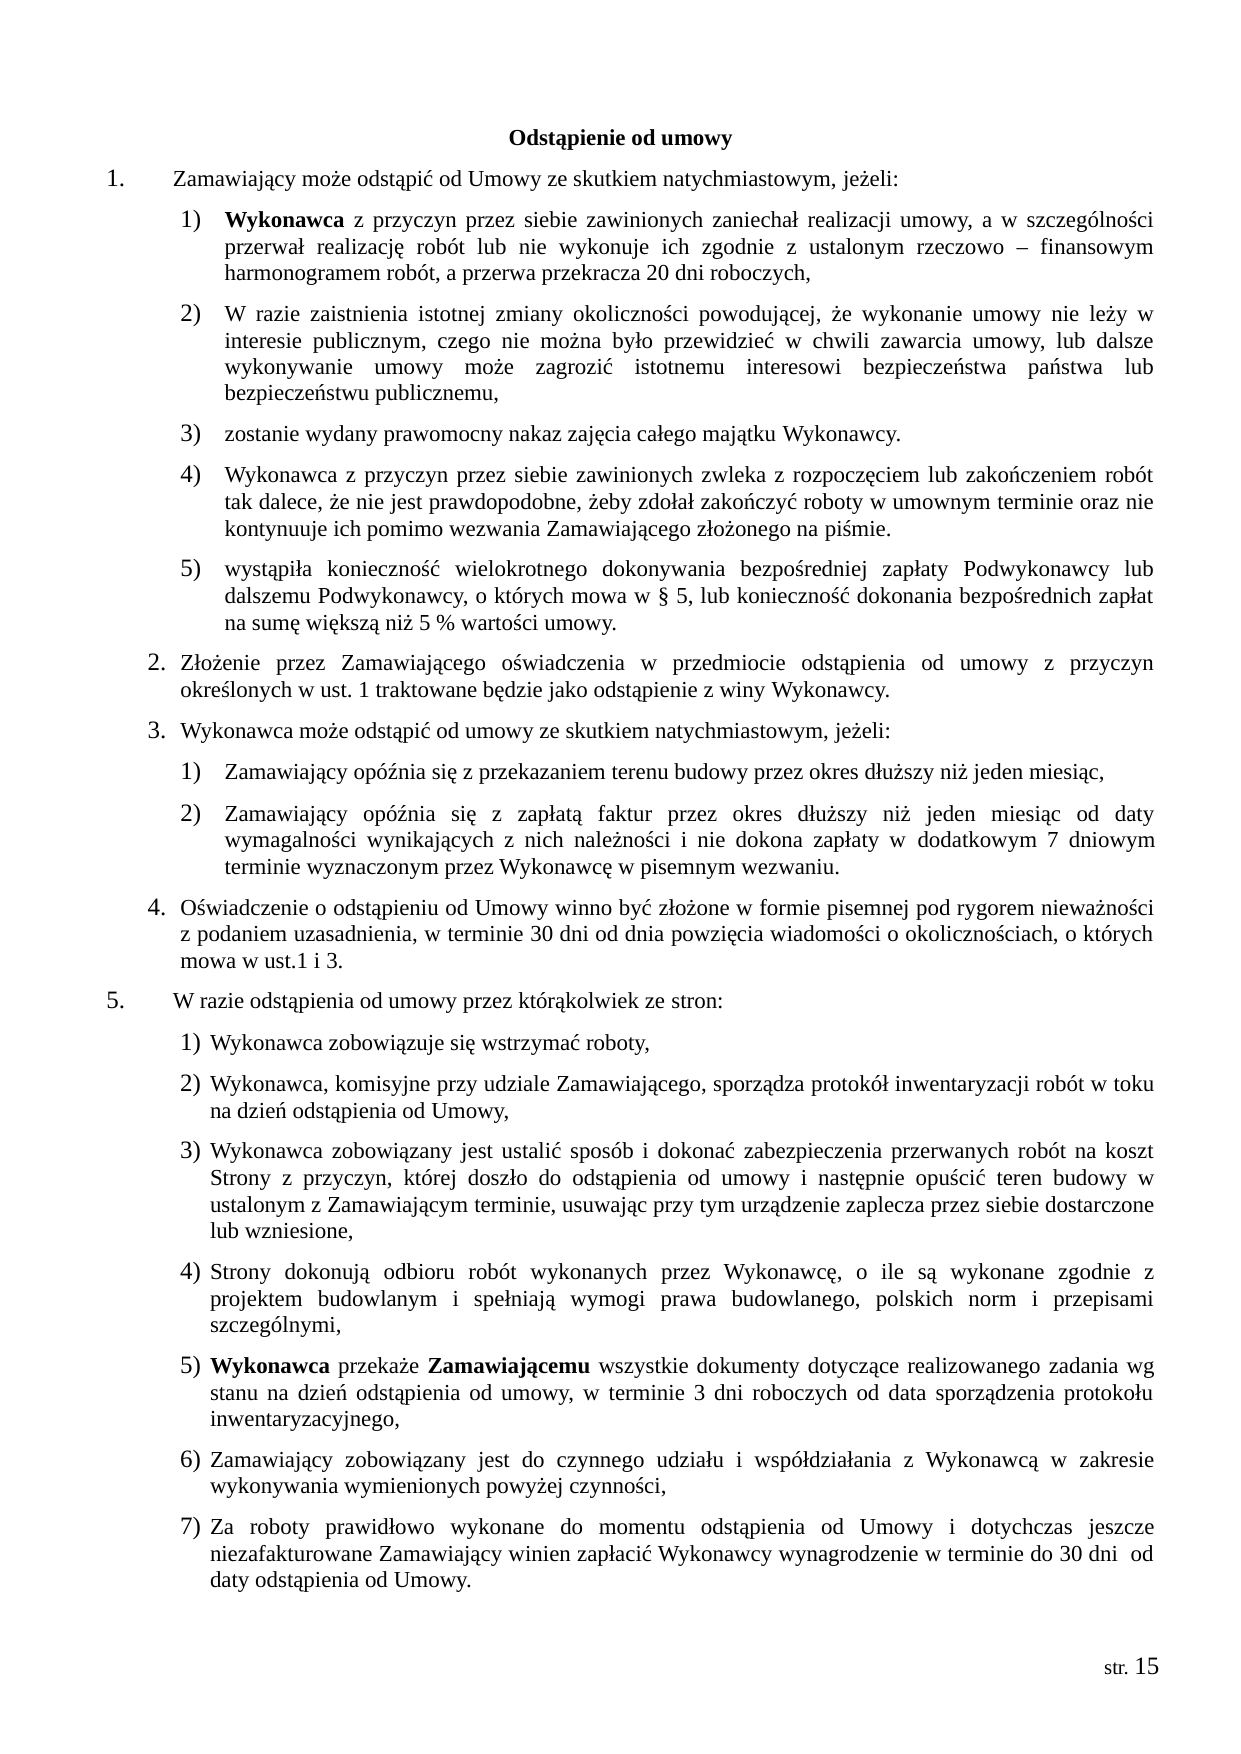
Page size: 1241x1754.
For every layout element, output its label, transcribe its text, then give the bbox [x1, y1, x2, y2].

list Oświadczenie o odstąpieniu od Umowy winno być złożone w formie pisemnej pod rygorem nieważności z podaniem uzasadnienia, w terminie 30 dni od dnia powzięcia wiadomości o okolicznościach, o których mowa w ust.1 i 3. [147, 892, 1155, 973]
text Odstąpienie od umowy [106, 124, 1134, 150]
list Wykonawca z przyczyn przez siebie zawinionych zaniechał realizacji umowy, a w szczególności przerwał realizację robót lub nie wykonuje ich zgodnie z ustalonym rzeczowo – finansowym harmonogramem robót, a przerwa przekracza 20 dni roboczych, [180, 204, 1155, 286]
list Zamawiający może odstąpić od Umowy ze skutkiem natychmiastowym, jeżeli: [106, 163, 1159, 192]
list Wykonawca przekaże Zamawiającemu wszystkie dokumenty dotyczące realizowanego zadania wg stanu na dzień odstąpienia od umowy, w terminie 3 dni roboczych od data sporządzenia protokołu inwentaryzacyjnego, [180, 1350, 1155, 1431]
list Wykonawca może odstąpić od umowy ze skutkiem natychmiastowym, jeżeli: [147, 715, 1155, 744]
list Zamawiający opóźnia się z przekazaniem terenu budowy przez okres dłuższy niż jeden miesiąc, [180, 756, 1155, 785]
list Złożenie przez Zamawiającego oświadczenia w przedmiocie odstąpienia od umowy z przyczyn określonych w ust. 1 traktowane będzie jako odstąpienie z winy Wykonawcy. [147, 647, 1155, 703]
list W razie zaistnienia istotnej zmiany okoliczności powodującej, że wykonanie umowy nie leży w interesie publicznym, czego nie można było przewidzieć w chwili zawarcia umowy, lub dalsze wykonywanie umowy może zagrozić istotnemu interesowi bezpieczeństwa państwa lub bezpieczeństwu publicznemu, [180, 298, 1155, 406]
list Wykonawca, komisyjne przy udziale Zamawiającego, sporządza protokół inwentaryzacji robót w toku na dzień odstąpienia od Umowy, [180, 1068, 1155, 1123]
list Zamawiający opóźnia się z zapłatą faktur przez okres dłuższy niż jeden miesiąc od daty wymagalności wynikających z nich należności i nie dokona zapłaty w dodatkowym 7 dniowym terminie wyznaczonym przez Wykonawcę w pisemnym wezwaniu. [180, 798, 1155, 879]
list Za roboty prawidłowo wykonane do momentu odstąpienia od Umowy i dotychczas jeszcze niezafakturowane Zamawiający winien zapłacić Wykonawcy wynagrodzenie w terminie do 30 dni od daty odstąpienia od Umowy. [180, 1511, 1155, 1593]
list Strony dokonują odbioru robót wykonanych przez Wykonawcę, o ile są wykonane zgodnie z projektem budowlanym i spełniają wymogi prawa budowlanego, polskich norm i przepisami szczególnymi, [180, 1256, 1155, 1337]
list W razie odstąpienia od umowy przez którąkolwiek ze stron: [106, 986, 1155, 1014]
list Zamawiający zobowiązany jest do czynnego udziału i współdziałania z Wykonawcą w zakresie wykonywania wymienionych powyżej czynności, [180, 1444, 1155, 1499]
list Wykonawca zobowiązany jest ustalić sposób i dokonać zabezpieczenia przerwanych robót na koszt Strony z przyczyn, której doszło do odstąpienia od umowy i następnie opuścić teren budowy w ustalonym z Zamawiającym terminie, usuwając przy tym urządzenie zaplecza przez siebie dostarczone lub wzniesione, [180, 1136, 1155, 1243]
list Wykonawca zobowiązuje się wstrzymać roboty, [180, 1027, 1155, 1056]
list zostanie wydany prawomocny nakaz zajęcia całego majątku Wykonawcy. [180, 418, 1155, 447]
list Wykonawca z przyczyn przez siebie zawinionych zwleka z rozpoczęciem lub zakończeniem robót tak dalece, że nie jest prawdopodobne, żeby zdołał zakończyć roboty w umownym terminie oraz nie kontynuuje ich pomimo wezwania Zamawiającego złożonego na piśmie. [180, 459, 1155, 541]
list wystąpiła konieczność wielokrotnego dokonywania bezpośredniej zapłaty Podwykonawcy lub dalszemu Podwykonawcy, o których mowa w § 5, lub konieczność dokonania bezpośrednich zapłat na sumę większą niż 5 % wartości umowy. [180, 553, 1155, 635]
